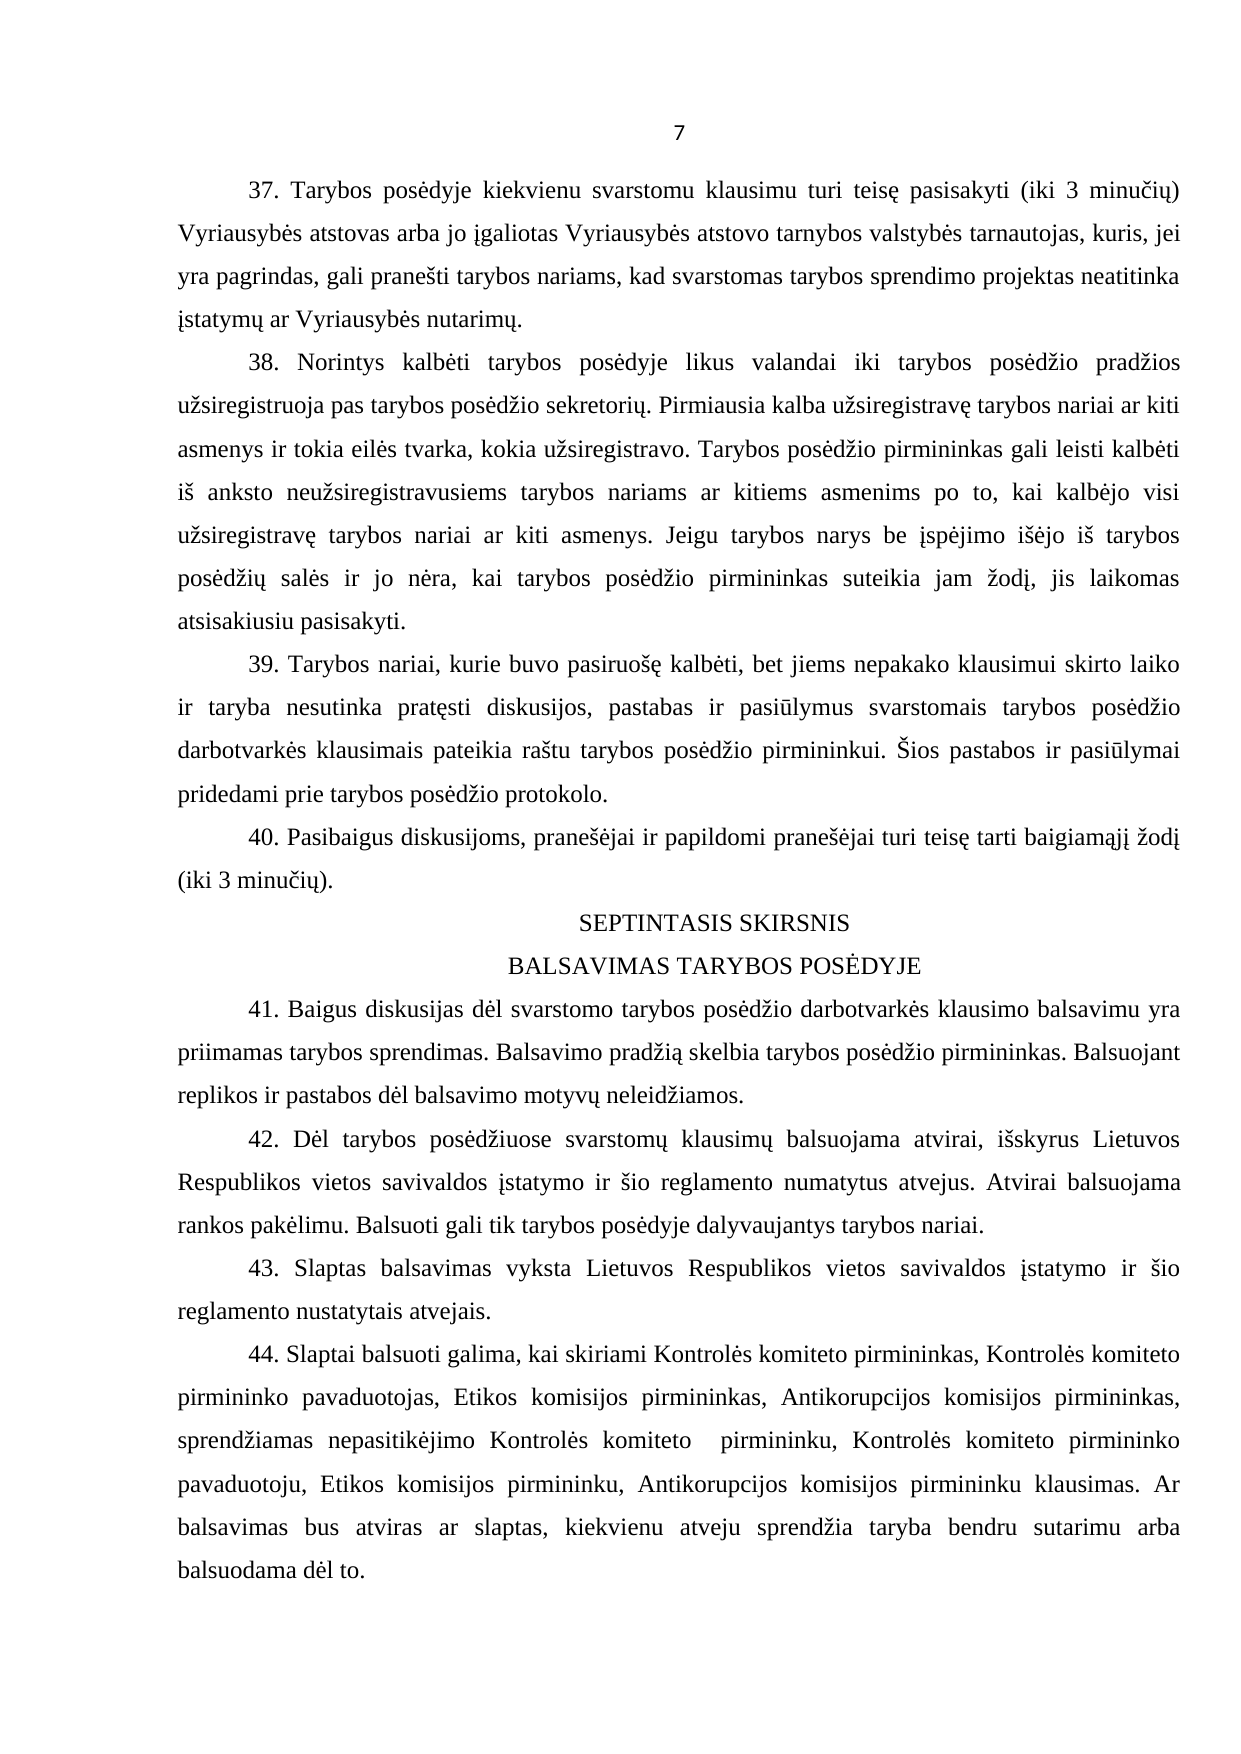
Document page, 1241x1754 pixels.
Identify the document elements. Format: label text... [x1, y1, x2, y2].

text 42. Dėl tarybos posėdžiuose svarstomų klausimų balsuojama atvirai, išskyrus Lietuvos Respublikos vietos savivaldos įstatymo ir šio reglamento numatytus atvejus. Atvirai balsuojama rankos pakėlimu. Balsuoti gali tik tarybos posėdyje dalyvaujantys tarybos nariai. [177, 1124, 1181, 1239]
text 40. Pasibaigus diskusijoms, pranešėjai ir papildomi pranešėjai turi teisę tarti baigiamąjį žodį (iki 3 minučių). [177, 822, 1181, 894]
text 39. Tarybos nariai, kurie buvo pasiruošę kalbėti, bet jiems nepakako klausimui skirto laiko ir taryba nesutinka pratęsti diskusijos, pastabas ir pasiūlymus svarstomais tarybos posėdžio darbotvarkės klausimais pateikia raštu tarybos posėdžio pirmininkui. Šios pastabos ir pasiūlymai pridedami prie tarybos posėdžio protokolo. [177, 649, 1181, 807]
text 37. Tarybos posėdyje kiekvienu svarstomu klausimu turi teisę pasisakyti (iki 3 minučių) Vyriausybės atstovas arba jo įgaliotas Vyriausybės atstovo tarnybos valstybės tarnautojas, kuris, jei yra pagrindas, gali pranešti tarybos nariams, kad svarstomas tarybos sprendimo projektas neatitinka įstatymų ar Vyriausybės nutarimų. [177, 175, 1181, 333]
text 41. Baigus diskusijas dėl svarstomo tarybos posėdžio darbotvarkės klausimo balsavimu yra priimamas tarybos sprendimas. Balsavimo pradžią skelbia tarybos posėdžio pirmininkas. Balsuojant replikos ir pastabos dėl balsavimo motyvų neleidžiamos. [177, 994, 1181, 1109]
text 38. Norintys kalbėti tarybos posėdyje likus valandai iki tarybos posėdžio pradžios užsiregistruoja pas tarybos posėdžio sekretorių. Pirmiausia kalba užsiregistravę tarybos nariai ar kiti asmenys ir tokia eilės tvarka, kokia užsiregistravo. Tarybos posėdžio pirmininkas gali leisti kalbėti iš anksto neužsiregistravusiems tarybos nariams ar kitiems asmenims po to, kai kalbėjo visi užsiregistravę tarybos nariai ar kiti asmenys. Jeigu tarybos narys be įspėjimo išėjo iš tarybos posėdžių salės ir jo nėra, kai tarybos posėdžio pirmininkas suteikia jam žodį, jis laikomas atsisakiusiu pasisakyti. [177, 347, 1181, 635]
text SEPTINTASIS SKIRSNIS [177, 908, 1181, 937]
text BALSAVIMAS TARYBOS POSĖDYJE [177, 951, 1181, 980]
text 44. Slaptai balsuoti galima, kai skiriami Kontrolės komiteto pirmininkas, Kontrolės komiteto pirmininko pavaduotojas, Etikos komisijos pirmininkas, Antikorupcijos komisijos pirmininkas, sprendžiamas nepasitikėjimo Kontrolės komiteto pirmininku, Kontrolės komiteto pirmininko pavaduotoju, Etikos komisijos pirmininku, Antikorupcijos komisijos pirmininku klausimas. Ar balsavimas bus atviras ar slaptas, kiekvienu atveju sprendžia taryba bendru sutarimu arba balsuodama dėl to. [177, 1339, 1181, 1584]
text 43. Slaptas balsavimas vyksta Lietuvos Respublikos vietos savivaldos įstatymo ir šio reglamento nustatytais atvejais. [177, 1253, 1181, 1325]
